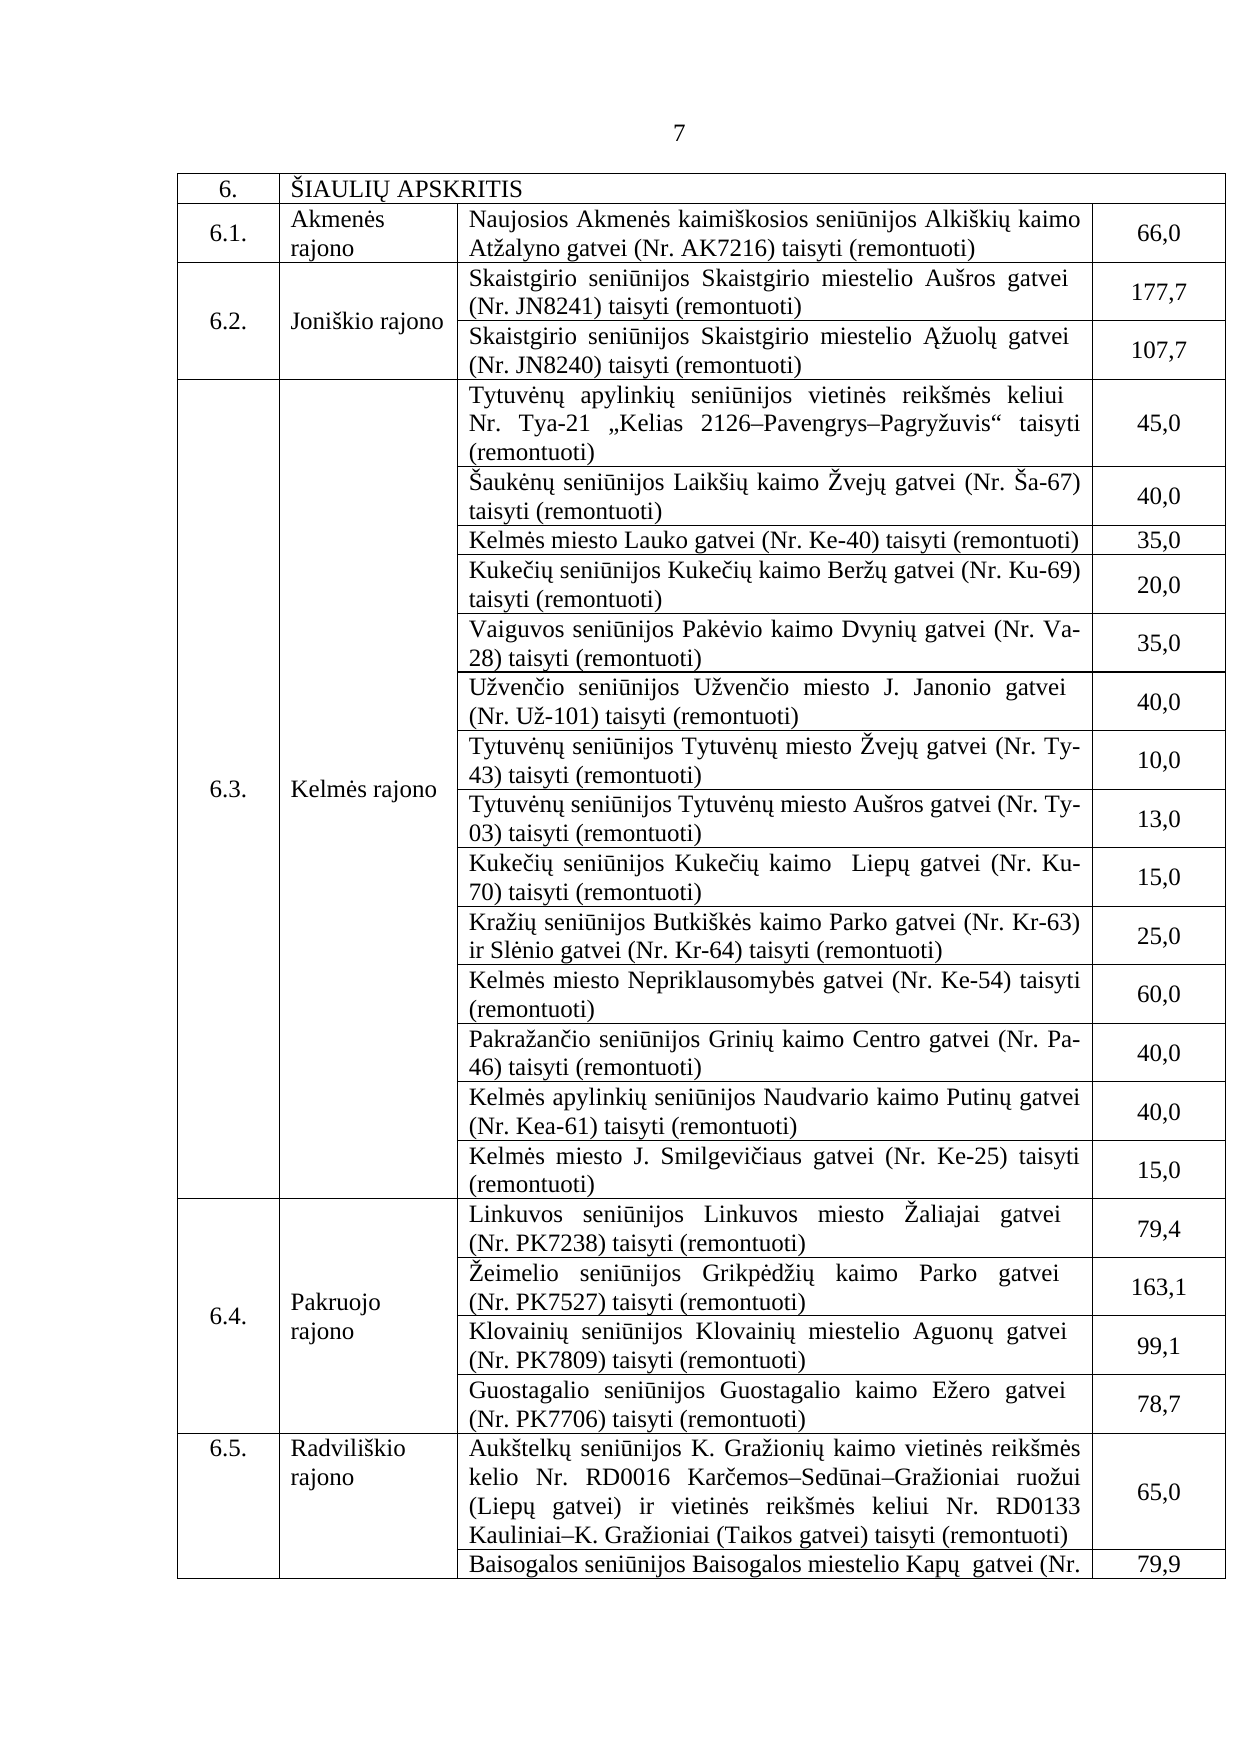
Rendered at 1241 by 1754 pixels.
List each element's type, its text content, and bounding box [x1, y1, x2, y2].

table_cell 40,0 [1093, 1024, 1225, 1081]
table_cell 6.3. [178, 380, 279, 1198]
table_cell Guostagalio seniūnijos Guostagalio kaimo Ežero gatvei (Nr. PK7706) taisyti (remontuoti) [458, 1375, 1092, 1432]
table_cell 66,0 [1093, 204, 1225, 262]
table_cell 35,0 [1093, 614, 1225, 671]
table_cell 15,0 [1093, 1141, 1225, 1198]
table_cell ŠIAULIŲ APSKRITIS [280, 174, 1225, 203]
table_cell Kukečių seniūnijos Kukečių kaimo Beržų gatvei (Nr. Ku-69) taisyti (remontuoti) [458, 555, 1092, 613]
table_cell 40,0 [1093, 467, 1225, 524]
table_cell Baisogalos seniūnijos Baisogalos miestelio Kapų gatvei (Nr. [458, 1550, 1092, 1578]
table_cell Linkuvos seniūnijos Linkuvos miesto Žaliajai gatvei (Nr. PK7238) taisyti (remontuoti) [458, 1199, 1092, 1257]
table_cell 35,0 [1093, 526, 1225, 554]
table_cell 6.4. [178, 1199, 279, 1432]
table_cell Žeimelio seniūnijos Grikpėdžių kaimo Parko gatvei (Nr. PK7527) taisyti (remontuoti) [458, 1258, 1092, 1315]
table_cell Kelmės miesto J. Smilgevičiaus gatvei (Nr. Ke-25) taisyti (remontuoti) [458, 1141, 1092, 1198]
table_cell Skaistgirio seniūnijos Skaistgirio miestelio Aušros gatvei (Nr. JN8241) taisyti (remontuoti) [458, 263, 1092, 320]
table_cell Akmenės rajono [280, 204, 457, 262]
table_cell 99,1 [1093, 1316, 1225, 1374]
table_cell Kelmės rajono [280, 380, 457, 1198]
table_cell 40,0 [1093, 673, 1225, 730]
table_cell 79,4 [1093, 1199, 1225, 1257]
table_cell Kukečių seniūnijos Kukečių kaimo Liepų gatvei (Nr. Ku-70) taisyti (remontuoti) [458, 848, 1092, 906]
table_cell Kelmės miesto Nepriklausomybės gatvei (Nr. Ke-54) taisyti (remontuoti) [458, 965, 1092, 1023]
table_cell Užvenčio seniūnijos Užvenčio miesto J. Janonio gatvei (Nr. Už-101) taisyti (remontuoti) [458, 673, 1092, 730]
table_cell 6.1. [178, 204, 279, 262]
table_cell Kelmės miesto Lauko gatvei (Nr. Ke-40) taisyti (remontuoti) [458, 526, 1092, 554]
table_cell 20,0 [1093, 555, 1225, 613]
table_cell Vaiguvos seniūnijos Pakėvio kaimo Dvynių gatvei (Nr. Va-28) taisyti (remontuoti) [458, 614, 1092, 671]
table_cell Pakražančio seniūnijos Grinių kaimo Centro gatvei (Nr. Pa-46) taisyti (remontuoti) [458, 1024, 1092, 1081]
table_cell 60,0 [1093, 965, 1225, 1023]
table_cell 25,0 [1093, 907, 1225, 964]
table_cell 177,7 [1093, 263, 1225, 320]
table_cell Radviliškio rajono [280, 1434, 457, 1578]
table_cell 40,0 [1093, 1082, 1225, 1140]
table_cell 10,0 [1093, 731, 1225, 788]
table_cell 6. [178, 174, 279, 203]
table_cell Naujosios Akmenės kaimiškosios seniūnijos Alkiškių kaimo Atžalyno gatvei (Nr. AK7216) taisyti (remontuoti) [458, 204, 1092, 262]
table_cell Tytuvėnų seniūnijos Tytuvėnų miesto Žvejų gatvei (Nr. Ty-43) taisyti (remontuoti) [458, 731, 1092, 788]
table_cell 107,7 [1093, 321, 1225, 379]
table_cell 65,0 [1093, 1434, 1225, 1548]
table_cell Šaukėnų seniūnijos Laikšių kaimo Žvejų gatvei (Nr. Ša-67) taisyti (remontuoti) [458, 467, 1092, 524]
table_cell Kelmės apylinkių seniūnijos Naudvario kaimo Putinų gatvei (Nr. Kea-61) taisyti (remontuoti) [458, 1082, 1092, 1140]
table_cell Joniškio rajono [280, 263, 457, 379]
table_cell 163,1 [1093, 1258, 1225, 1315]
table_cell Pakruojo rajono [280, 1199, 457, 1432]
table_cell Aukštelkų seniūnijos K. Gražionių kaimo vietinės reikšmės kelio Nr. RD0016 Karčemos–Sedūnai–Gražioniai ruožui (Liepų gatvei) ir vietinės reikšmės keliui Nr. RD0133 Kauliniai–K. Gražioniai (Taikos gatvei) taisyti (remontuoti) [458, 1434, 1092, 1548]
table_cell 6.2. [178, 263, 279, 379]
table_cell 13,0 [1093, 790, 1225, 847]
table_cell Klovainių seniūnijos Klovainių miestelio Aguonų gatvei (Nr. PK7809) taisyti (remontuoti) [458, 1316, 1092, 1374]
table_cell Kražių seniūnijos Butkiškės kaimo Parko gatvei (Nr. Kr-63) ir Slėnio gatvei (Nr. Kr-64) taisyti (remontuoti) [458, 907, 1092, 964]
table_cell Tytuvėnų seniūnijos Tytuvėnų miesto Aušros gatvei (Nr. Ty-03) taisyti (remontuoti) [458, 790, 1092, 847]
table_cell 78,7 [1093, 1375, 1225, 1432]
table_cell Skaistgirio seniūnijos Skaistgirio miestelio Ąžuolų gatvei (Nr. JN8240) taisyti (remontuoti) [458, 321, 1092, 379]
table_cell 79,9 [1093, 1550, 1225, 1578]
table_cell 6.5. [178, 1434, 279, 1578]
table_cell Tytuvėnų apylinkių seniūnijos vietinės reikšmės keliui Nr. Tya-21 „Kelias 2126–Pavengrys–Pagryžuvis“ taisyti (remontuoti) [458, 380, 1092, 466]
table_cell 45,0 [1093, 380, 1225, 466]
table_cell 15,0 [1093, 848, 1225, 906]
